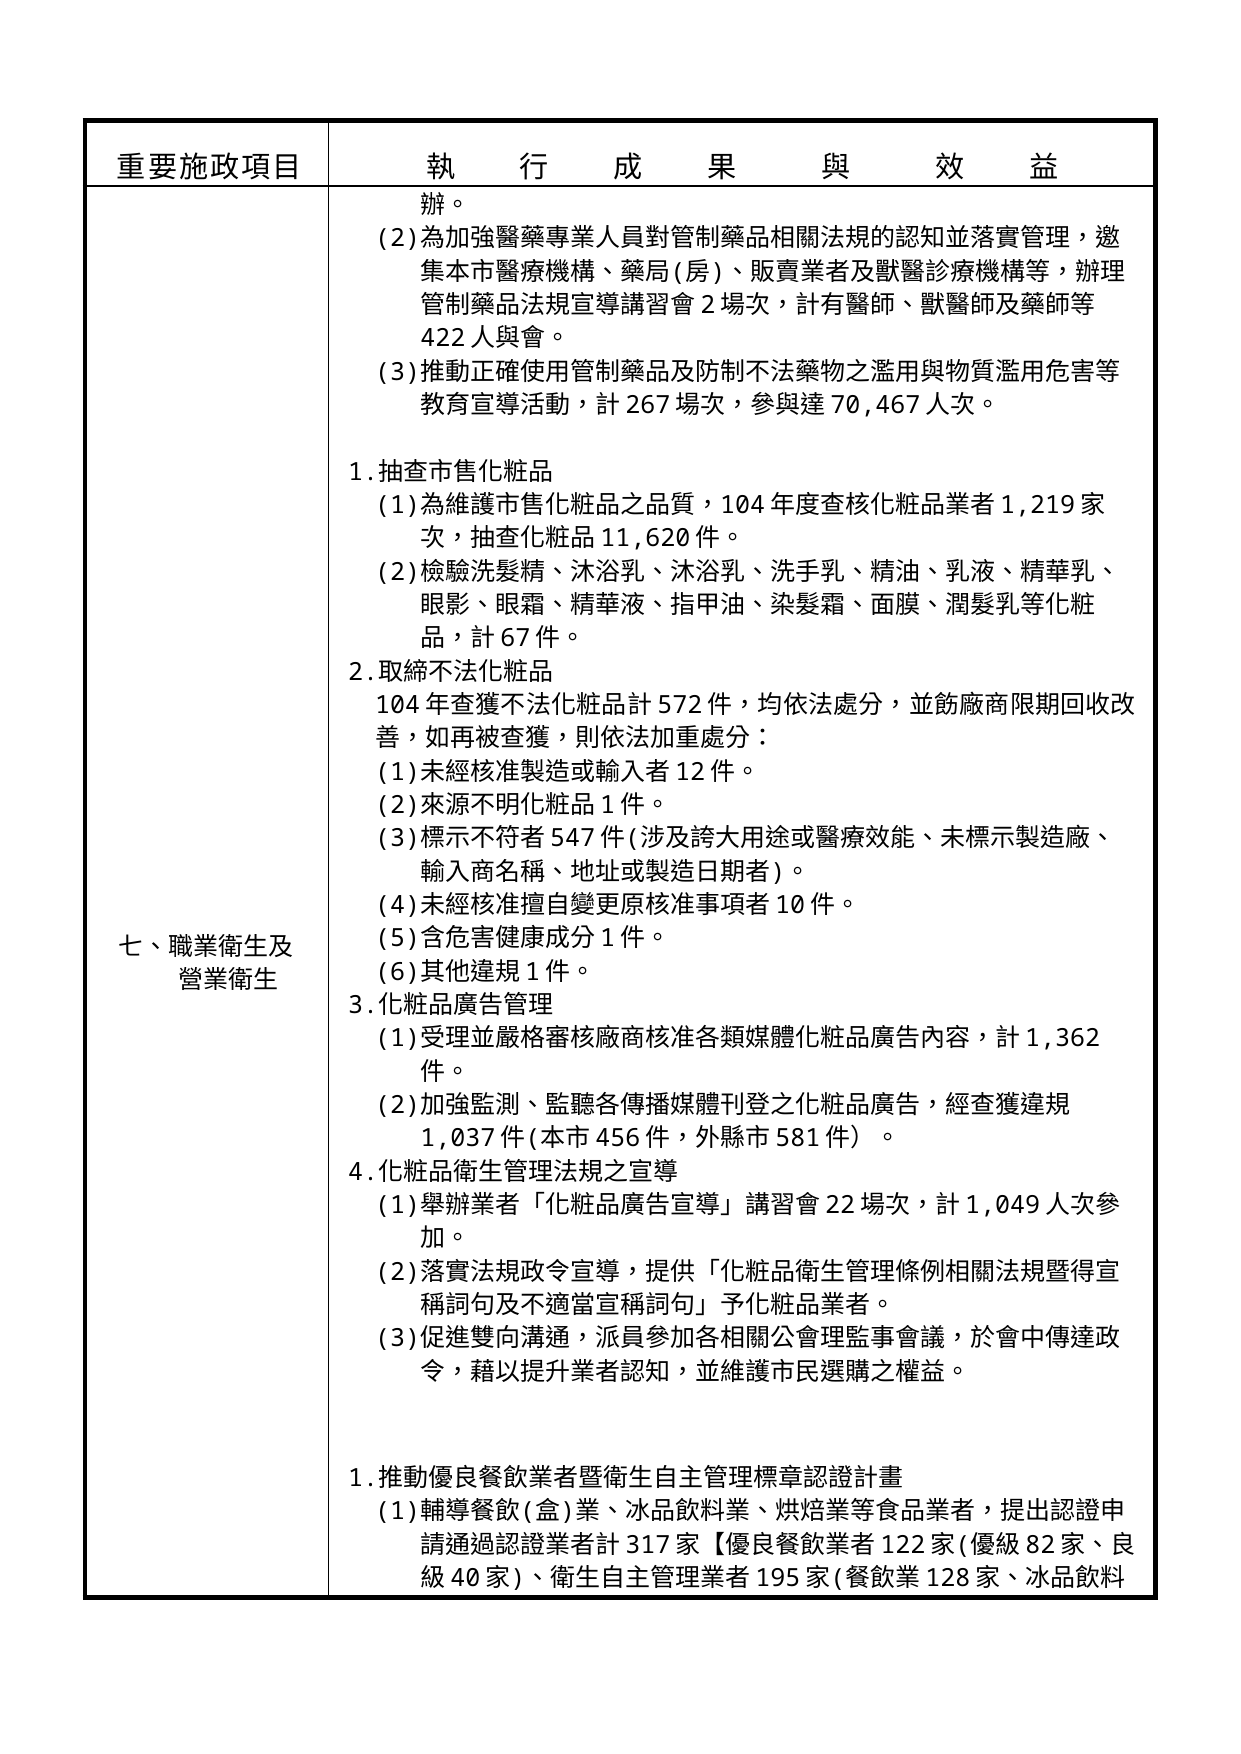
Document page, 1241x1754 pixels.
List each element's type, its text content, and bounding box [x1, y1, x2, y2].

table_cell 辦。 (2)為加強醫藥專業人員對管制藥品相關法規的認知並落實管理，邀集本市醫療機構、藥局(房)、販賣業者及獸醫診療機構等，辦理管制藥品法規宣導講習會2場次，計有醫師、獸醫師及藥師等422人與會。 (3)推動正確使用管制藥品及防制不法藥物之濫用與物質濫用危害等教育宣導活動，計267場次，參與達70,467人次。 1.抽查市售化粧品 (1)為維護市售化粧品之品質，104年度查核化粧品業者1,219家次，抽查化粧品11,620件。 (2)檢驗洗髮精、沐浴乳、沐浴乳、洗手乳、精油、乳液、精華乳、眼影、眼霜、精華液、指甲油、染髮霜、面膜、潤髮乳等化粧品，計67件。 2.取締不法化粧品 104年查獲不法化粧品計572件，均依法處分，並飭廠商限期回收改善，如再被查獲，則依法加重處分： (1)未經核准製造或輸入者12件。 (2)來源不明化粧品1件。 (3)標示不符者547件(涉及誇大用途或醫療效能、未標示製造廠、輸入商名稱、地址或製造日期者)。 (4)未經核准擅自變更原核准事項者10件。 (5)含危害健康成分1件。 (6)其他違規1件。 3.化粧品廣告管理 (1)受理並嚴格審核廠商核准各類媒體化粧品廣告內容，計1,362件。 (2)加強監測、監聽各傳播媒體刊登之化粧品廣告，經查獲違規1,037件(本市456件，外縣市581件）。 4.化粧品衛生管理法規之宣導 (1)舉辦業者「化粧品廣告宣導」講習會22場次，計1,049人次參加。 (2)落實法規政令宣導，提供「化粧品衛生管理條例相關法規暨得宣稱詞句及不適當宣稱詞句」予化粧品業者。 (3)促進雙向溝通，派員參加各相關公會理監事會議，於會中傳達政令，藉以提升業者認知，並維護市民選購之權益。 1.推動優良餐飲業者暨衛生自主管理標章認證計畫 (1)輔導餐飲(盒)業、冰品飲料業、烘焙業等食品業者，提出認證申請通過認證業者計317家【優良餐飲業者122家(優級82家、良級40家)、衛生自主管理業者195家(餐飲業128家、冰品飲料 [329, 187, 1153, 1595]
table_header 執 行 成 果 與 效 益 [329, 123, 1153, 185]
table_cell 七、職業衛生及營業衛生 [87, 187, 328, 1595]
table_header 重要施政項目 [87, 123, 328, 185]
